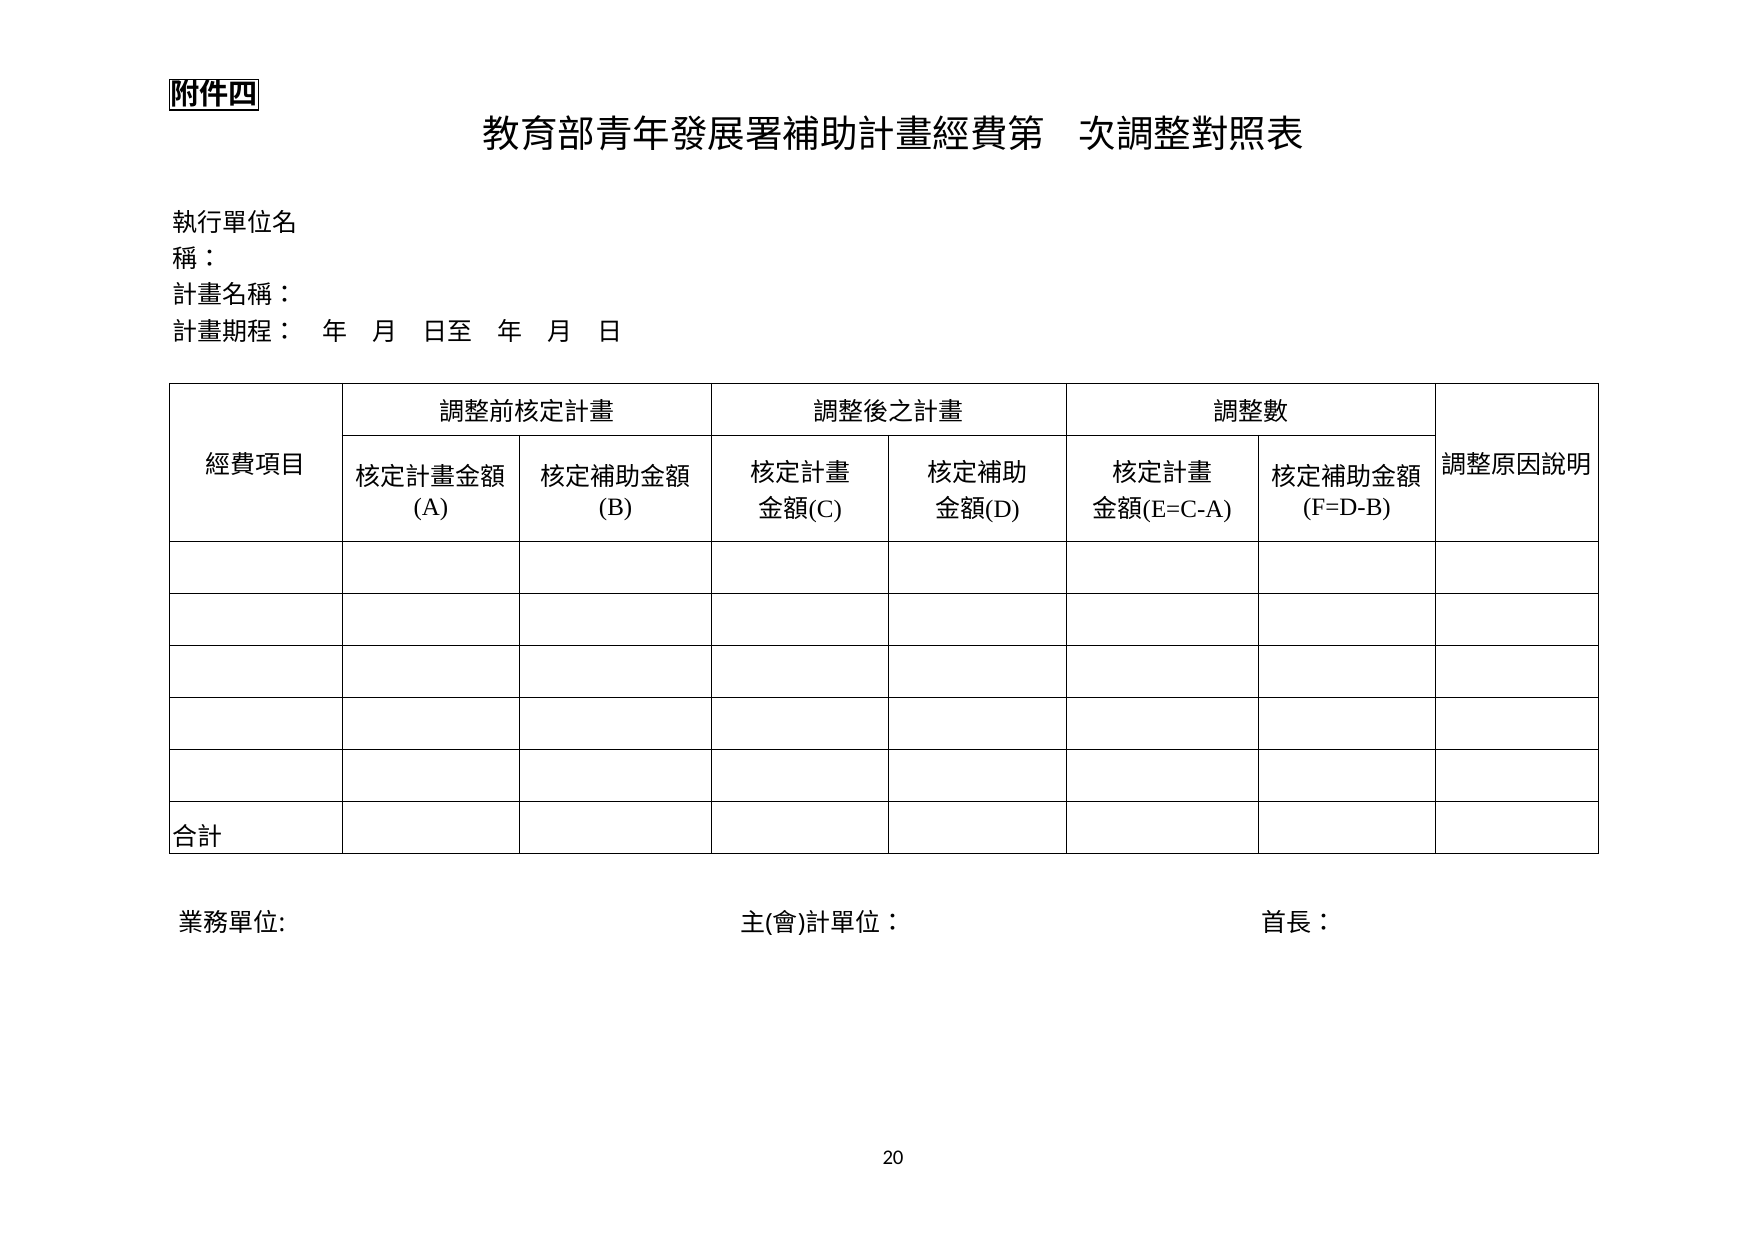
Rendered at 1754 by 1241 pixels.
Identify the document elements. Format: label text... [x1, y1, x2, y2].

table_cell [170, 750, 342, 801]
table_header [889, 202, 1066, 275]
table_cell [343, 802, 519, 853]
table_cell 調整原因說明 [1436, 384, 1598, 541]
table_cell [889, 750, 1066, 801]
table_cell [519, 854, 711, 887]
table_cell [342, 887, 519, 939]
table_cell [1436, 802, 1598, 853]
table_cell [1435, 347, 1598, 383]
table_cell 主(會)計單位： [711, 887, 1066, 939]
table_cell 調整數 [1067, 384, 1435, 435]
table_cell 業務單位: [169, 887, 342, 939]
table_cell [519, 887, 711, 939]
table_cell [170, 646, 342, 697]
table_cell [1067, 750, 1258, 801]
table_cell [520, 802, 711, 853]
table_cell [520, 646, 711, 697]
table_cell [1435, 275, 1598, 311]
table_header [519, 202, 711, 275]
table_cell [1435, 854, 1598, 887]
table_cell [1067, 698, 1258, 749]
table_cell [343, 750, 519, 801]
table_cell [1067, 802, 1258, 853]
table_cell [1436, 542, 1598, 593]
table_header 執行單位名稱： [169, 202, 342, 275]
table_cell [1436, 646, 1598, 697]
table_cell [170, 698, 342, 749]
table_cell [342, 854, 519, 887]
table_cell [343, 594, 519, 645]
table_cell [889, 698, 1066, 749]
table_cell 核定補助金額 (B) [520, 436, 711, 541]
table_header [1076, 74, 1237, 111]
table_header [1435, 202, 1598, 275]
table_cell 核定補助金額 (F=D-B) [1259, 436, 1435, 541]
table_header [342, 202, 519, 275]
table_cell [169, 854, 342, 887]
table_cell [1066, 887, 1258, 939]
table_cell 核定補助 金額(D) [889, 436, 1066, 541]
table_cell [1067, 594, 1258, 645]
table_cell 調整後之計畫 [712, 384, 1066, 435]
table_cell [520, 542, 711, 593]
table_cell [1066, 854, 1258, 887]
table_cell [889, 594, 1066, 645]
table_cell [343, 698, 519, 749]
table_cell [519, 275, 711, 311]
table_cell [1436, 750, 1598, 801]
table_cell [1436, 698, 1598, 749]
table_cell [712, 750, 888, 801]
table_cell [520, 594, 711, 645]
table_cell [1259, 594, 1435, 645]
table_header [775, 74, 929, 111]
table_cell [169, 347, 711, 383]
table_cell [1066, 347, 1258, 383]
table_cell [1259, 698, 1435, 749]
table_header [1396, 74, 1619, 111]
table_cell 計畫期程： 年 月 日至 年 月 日 [169, 311, 1435, 347]
table_cell [889, 802, 1066, 853]
table_cell 計畫名稱： [169, 275, 342, 311]
table_cell [1259, 750, 1435, 801]
table_cell [1066, 275, 1258, 311]
table_cell [170, 594, 342, 645]
table_cell [520, 698, 711, 749]
table_header [930, 74, 1076, 111]
table_cell [1067, 646, 1258, 697]
table_cell [889, 542, 1066, 593]
table_cell [711, 347, 889, 383]
table_cell 核定計畫金額 (A) [343, 436, 519, 541]
table_header [1066, 202, 1258, 275]
table_cell 合計 [170, 802, 342, 853]
table_cell 教育部青年發展署補助計畫經費第 次調整對照表 [166, 111, 1619, 939]
table_cell [1259, 542, 1435, 593]
table_cell [1258, 854, 1435, 887]
table_header [711, 202, 889, 275]
table_cell [343, 542, 519, 593]
table_cell [712, 594, 888, 645]
table_header [463, 74, 619, 111]
table_cell [1259, 646, 1435, 697]
table_cell [712, 646, 888, 697]
table_cell [712, 542, 888, 593]
table_cell [889, 646, 1066, 697]
table_cell [1258, 347, 1435, 383]
table_header [619, 74, 775, 111]
table_cell [1435, 311, 1598, 347]
table_header [1258, 202, 1435, 275]
table_cell 首長： [1258, 887, 1598, 939]
table_cell 經費項目 [170, 384, 342, 541]
table_header 附件四 [166, 74, 463, 111]
table_cell [1258, 275, 1435, 311]
table_cell [170, 542, 342, 593]
table_cell [712, 802, 888, 853]
table_cell [711, 275, 889, 311]
table_cell 核定計畫 金額(C) [712, 436, 888, 541]
table_cell [889, 854, 1066, 887]
table_cell [343, 646, 519, 697]
table_cell [1067, 542, 1258, 593]
table_cell [342, 275, 519, 311]
table_header [1237, 74, 1396, 111]
table_cell 調整前核定計畫 [343, 384, 711, 435]
table_cell [712, 698, 888, 749]
table_cell [1259, 802, 1435, 853]
table_cell [889, 275, 1066, 311]
table_cell [1436, 594, 1598, 645]
table_cell 核定計畫 金額(E=C-A) [1067, 436, 1258, 541]
table_cell [889, 347, 1066, 383]
table_cell [711, 854, 889, 887]
table_cell [520, 750, 711, 801]
